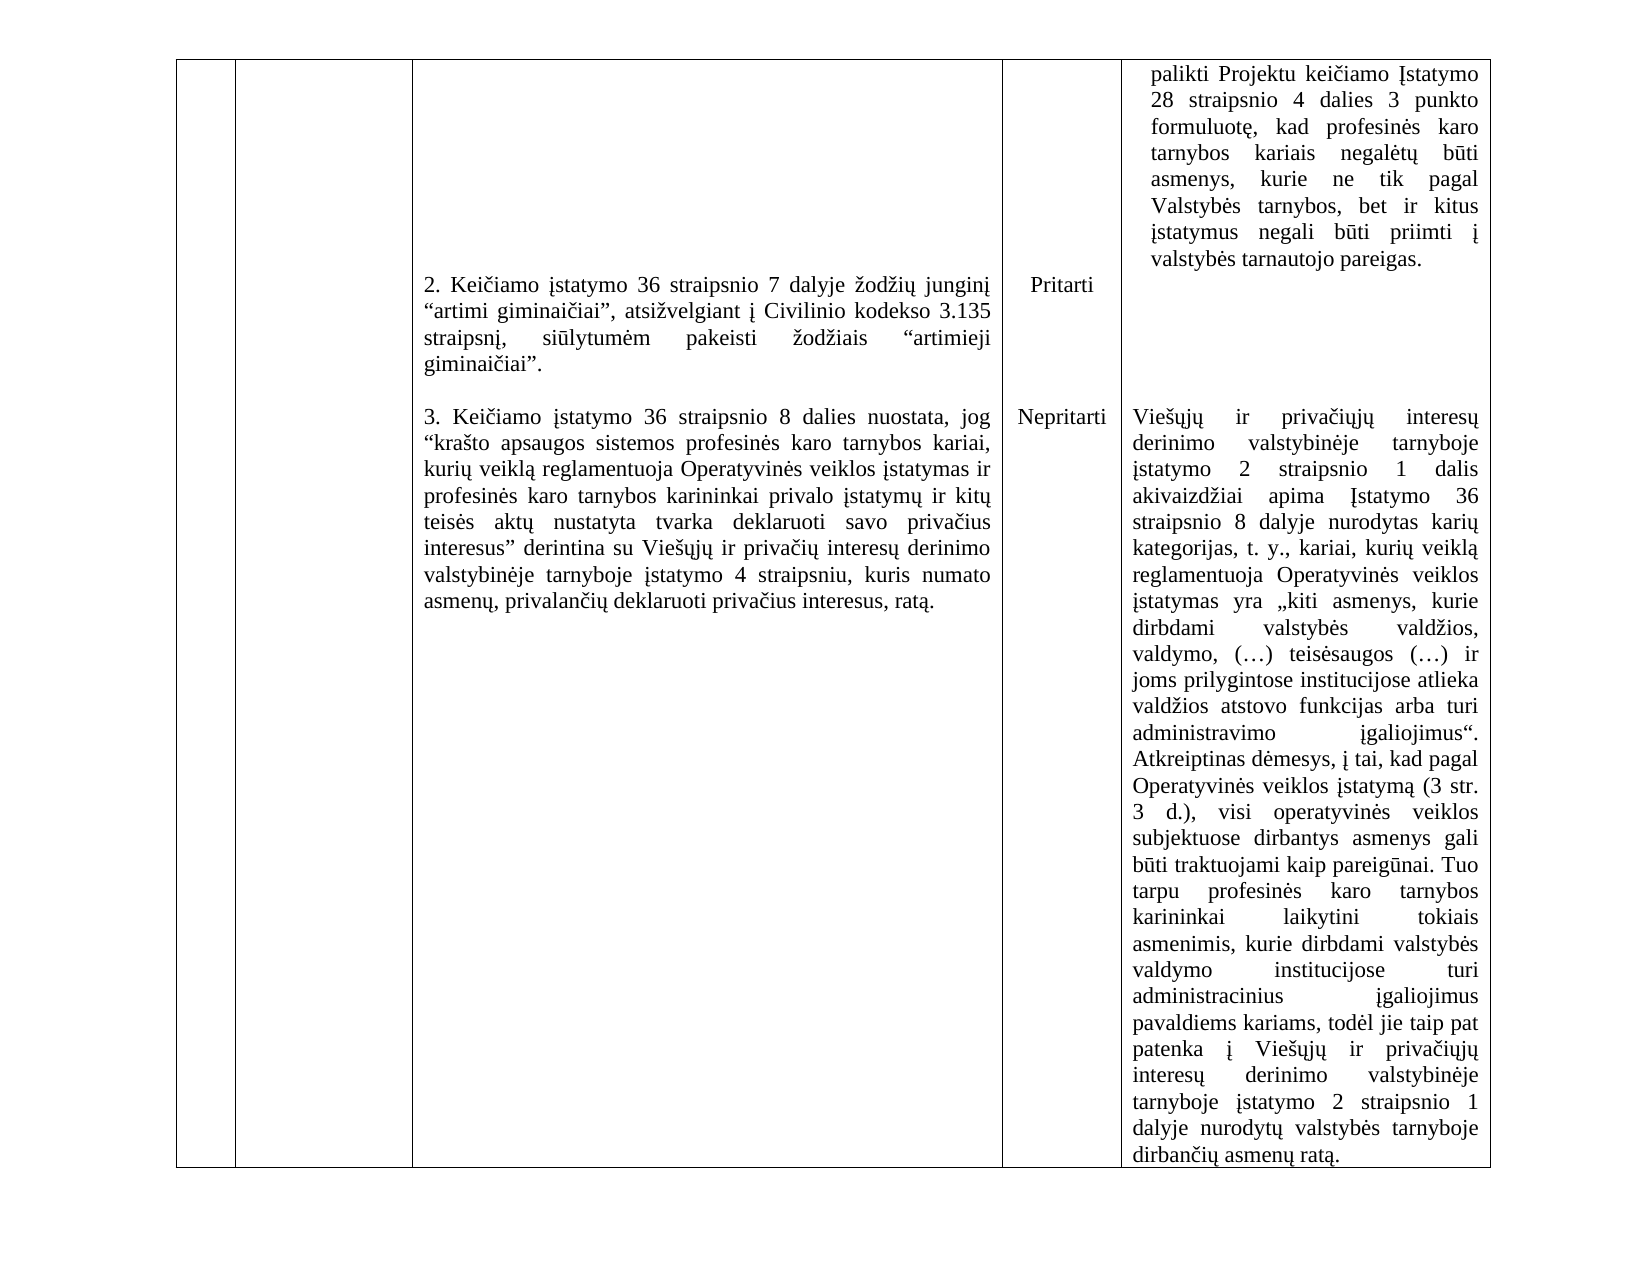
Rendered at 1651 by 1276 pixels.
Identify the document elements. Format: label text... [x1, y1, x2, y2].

table_cell palikti Projektu keičiamo Įstatymo 28 straipsnio 4 dalies 3 punkto formuluotę, kad profesinės karo tarnybos kariais negalėtų būti asmenys, kurie ne tik pagal Valstybės tarnybos, bet ir kitus įstatymus negali būti priimti į valstybės tarnautojo pareigas. Viešųjų ir privačiųjų interesų derinimo valstybinėje tarnyboje įstatymo 2 straipsnio 1 dalis akivaizdžiai apima Įstatymo 36 straipsnio 8 dalyje nurodytas karių kategorijas, t. y., kariai, kurių veiklą reglamentuoja Operatyvinės veiklos įstatymas yra „kiti asmenys, kurie dirbdami valstybės valdžios, valdymo, (…) teisėsaugos (…) ir joms prilygintose institucijose atlieka valdžios atstovo funkcijas arba turi administravimo įgaliojimus“. Atkreiptinas dėmesys, į tai, kad pagal Operatyvinės veiklos įstatymą (3 str. 3 d.), visi operatyvinės veiklos subjektuose dirbantys asmenys gali būti traktuojami kaip pareigūnai. Tuo tarpu profesinės karo tarnybos karininkai laikytini tokiais asmenimis, kurie dirbdami valstybės valdymo institucijose turi administracinius įgaliojimus pavaldiems kariams, todėl jie taip pat patenka į Viešųjų ir privačiųjų interesų derinimo valstybinėje tarnyboje įstatymo 2 straipsnio 1 dalyje nurodytų valstybės tarnyboje dirbančių asmenų ratą. [1122, 60, 1490, 1167]
table_cell [177, 60, 235, 1167]
table_cell 2. Keičiamo įstatymo 36 straipsnio 7 dalyje žodžių junginį “artimi giminaičiai”, atsižvelgiant į Civilinio kodekso 3.135 straipsnį, siūlytumėm pakeisti žodžiais “artimieji giminaičiai”. 3. Keičiamo įstatymo 36 straipsnio 8 dalies nuostata, jog “krašto apsaugos sistemos profesinės karo tarnybos kariai, kurių veiklą reglamentuoja Operatyvinės veiklos įstatymas ir profesinės karo tarnybos karininkai privalo įstatymų ir kitų teisės aktų nustatyta tvarka deklaruoti savo privačius interesus” derintina su Viešųjų ir privačių interesų derinimo valstybinėje tarnyboje įstatymo 4 straipsniu, kuris numato asmenų, privalančių deklaruoti privačius interesus, ratą. [413, 60, 1002, 1167]
table_cell [236, 60, 412, 1167]
table_cell Pritarti Nepritarti [1003, 60, 1121, 1167]
